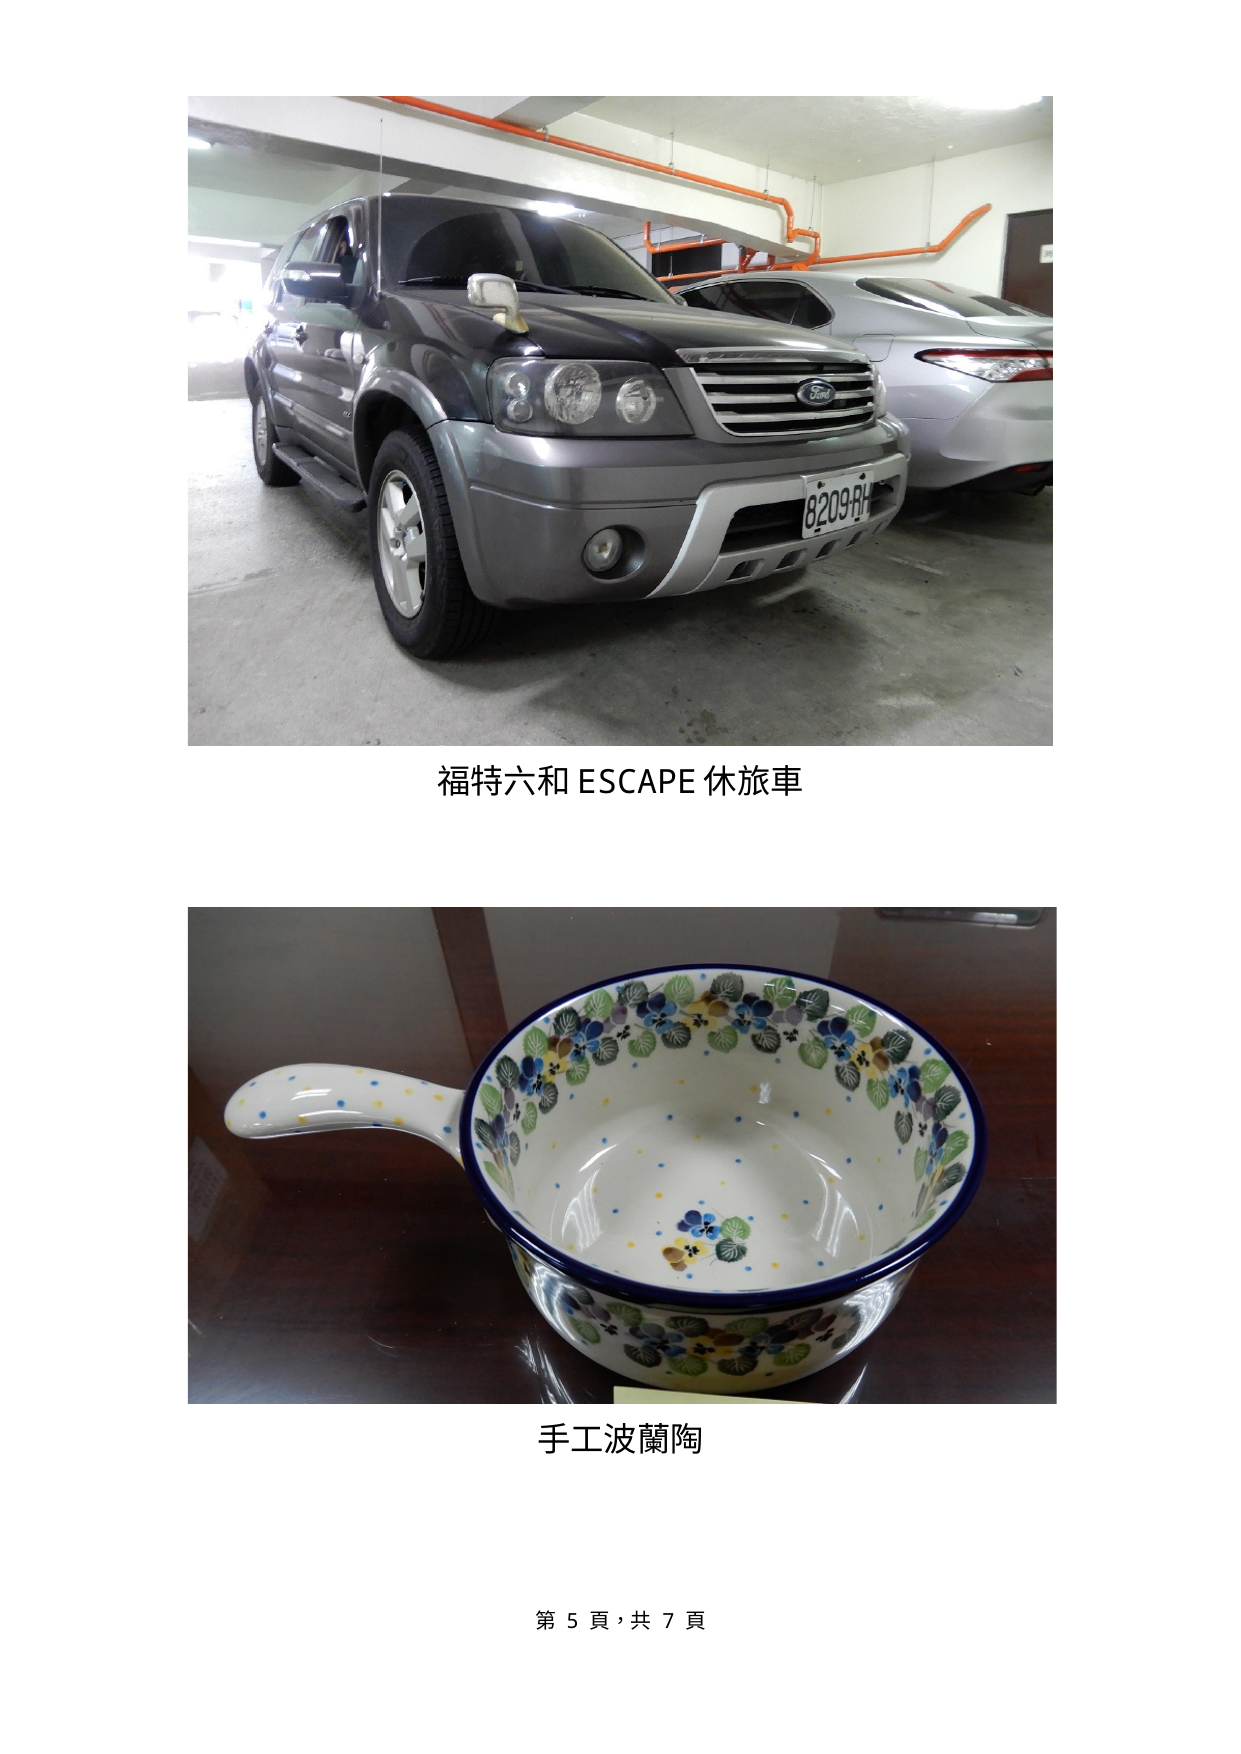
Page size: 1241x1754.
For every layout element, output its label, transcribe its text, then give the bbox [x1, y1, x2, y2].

text 福特六和ESCAPE休旅車 [430, 755, 810, 803]
text 手工波蘭陶 [450, 1413, 790, 1461]
